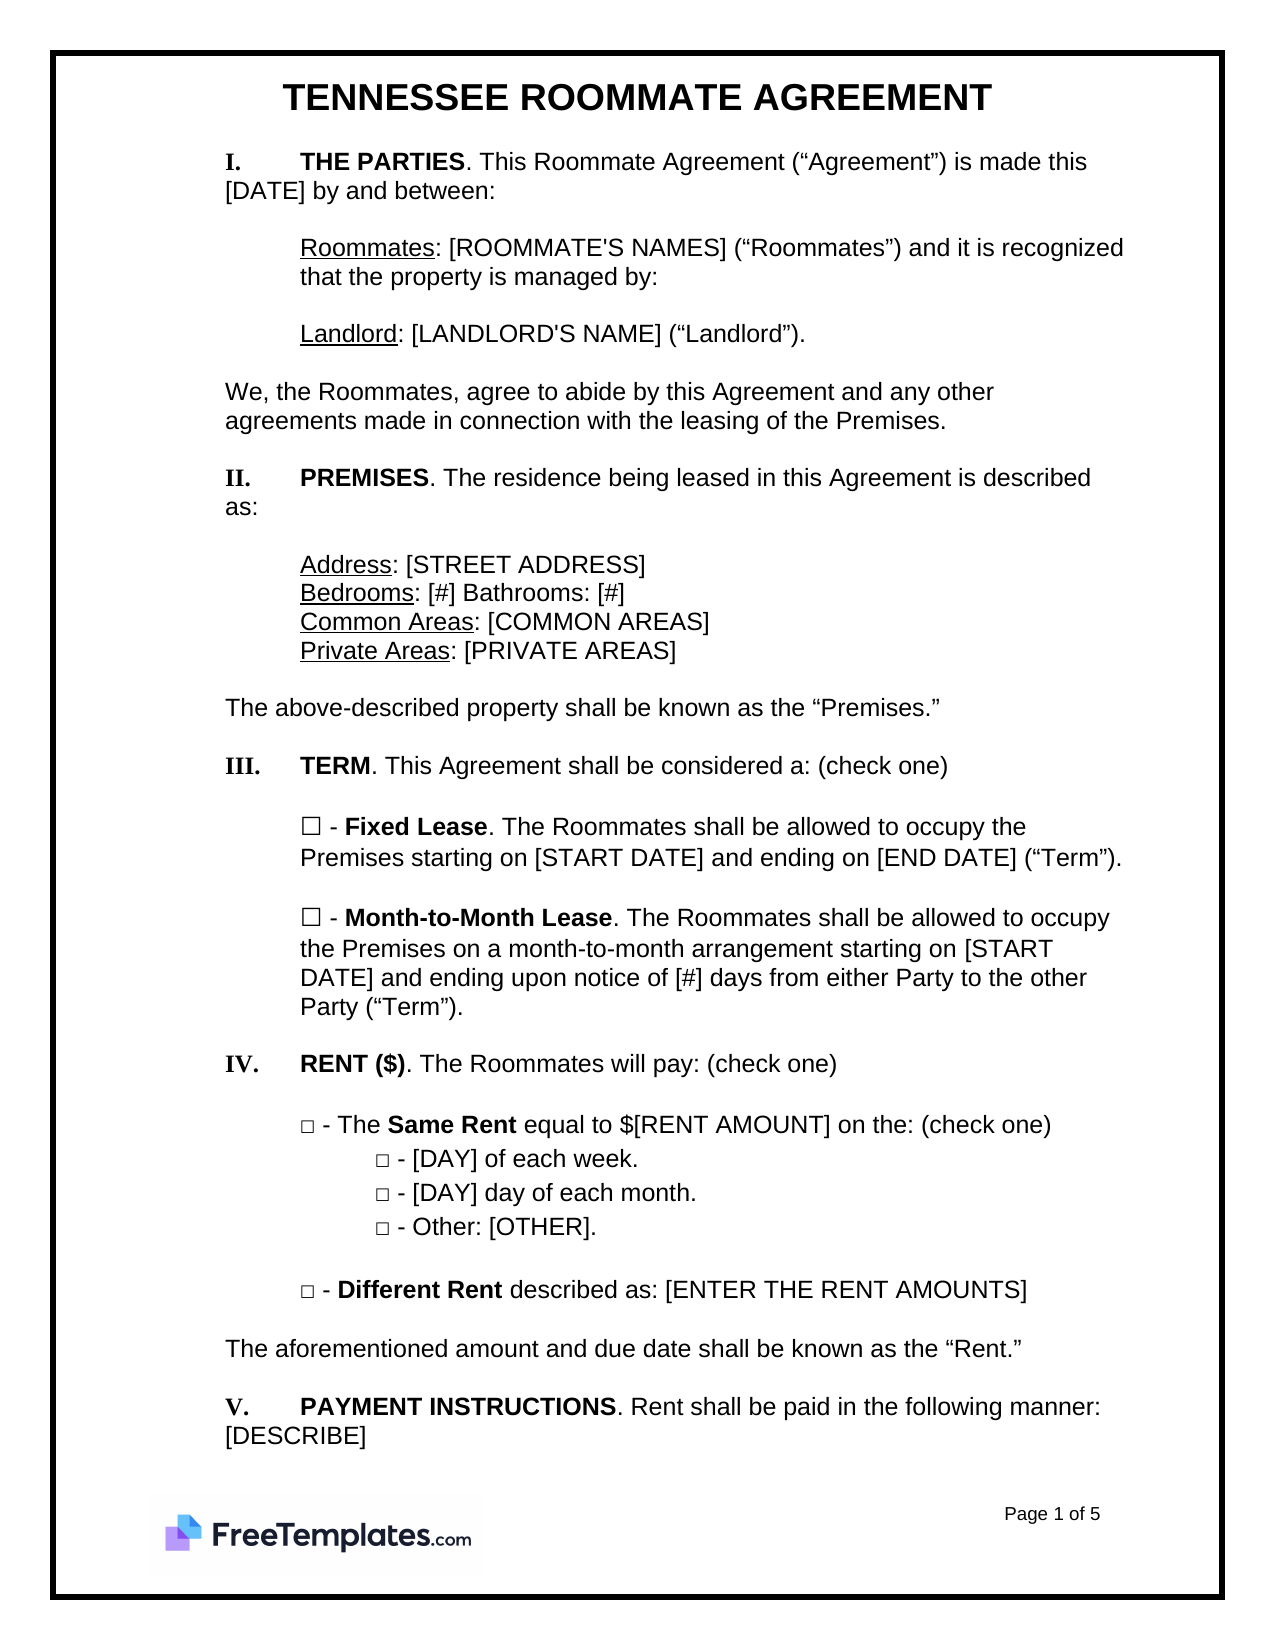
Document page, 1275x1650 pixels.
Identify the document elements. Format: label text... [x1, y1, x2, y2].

subtitle TENNESSEE ROOMMATE AGREEMENT [150, 75, 1125, 118]
text Bedrooms: [#] Bathrooms: [#] [300, 578, 1125, 607]
text ☐ - [DAY] day of each month. [375, 1175, 1125, 1209]
text ☐ - Month-to-Month Lease. The Roommates shall be allowed to occupy the Premises on a month-to-month arrangement starting on [START DATE] and ending upon notice of [#] days from either Party to the other Party (“Term”). [300, 900, 1125, 1020]
list TERM. This Agreement shall be considered a: (check one) [225, 751, 1125, 780]
text Address: [STREET ADDRESS] [300, 549, 1125, 578]
text ☐ - Fixed Lease. The Roommates shall be allowed to occupy the Premises starting on [START DATE] and ending on [END DATE] (“Term”). [300, 808, 1125, 871]
list PAYMENT INSTRUCTIONS. Rent shall be paid in the following manner: [DESCRIBE] [225, 1392, 1125, 1449]
text The above-described property shall be known as the “Premises.” [225, 693, 1125, 722]
list THE PARTIES. This Roommate Agreement (“Agreement”) is made this [DATE] by and between: [225, 147, 1125, 204]
text The aforementioned amount and due date shall be known as the “Rent.” [225, 1334, 1125, 1363]
text Roommates: [ROOMMATE'S NAMES] (“Roommates”) and it is recognized that the property is managed by: [300, 233, 1125, 291]
text We, the Roommates, agree to abide by this Agreement and any other agreements made in connection with the leasing of the Premises. [225, 377, 1125, 434]
text Common Areas: [COMMON AREAS] [300, 607, 1125, 636]
text ☐ - Other: [OTHER]. [375, 1209, 1125, 1243]
list PREMISES. The residence being leased in this Agreement is described as: [225, 463, 1125, 521]
list RENT ($). The Roommates will pay: (check one) [225, 1049, 1125, 1078]
text Landlord: [LANDLORD'S NAME] (“Landlord”). [300, 319, 1125, 348]
text Private Areas: [PRIVATE AREAS] [300, 636, 1125, 664]
text ☐ - [DAY] of each week. [375, 1141, 1125, 1175]
text ☐ - The Same Rent equal to $[RENT AMOUNT] on the: (check one) [300, 1107, 1125, 1141]
text ☐ - Different Rent described as: [ENTER THE RENT AMOUNTS] [300, 1272, 1125, 1306]
